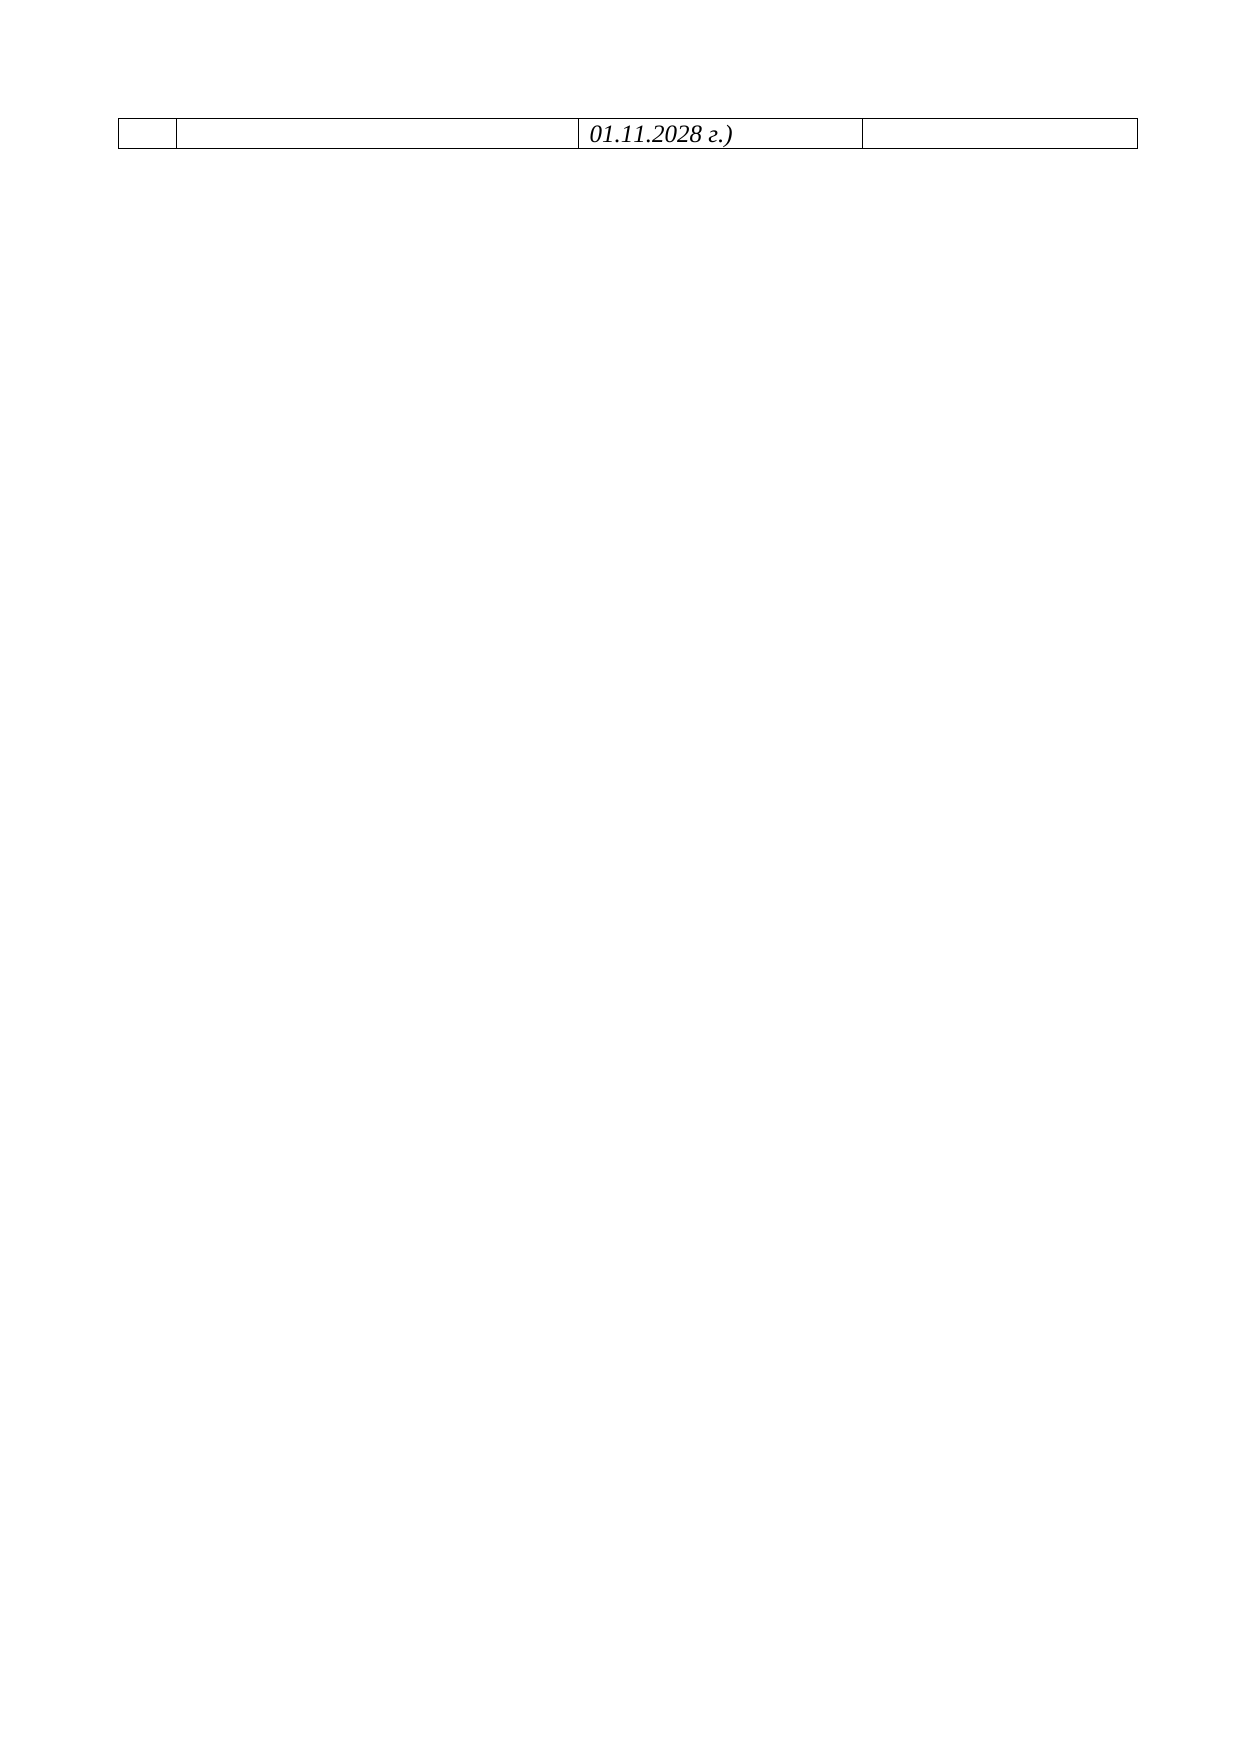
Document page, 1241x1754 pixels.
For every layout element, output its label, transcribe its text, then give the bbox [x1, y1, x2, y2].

table_cell [177, 119, 578, 148]
table_cell [119, 119, 176, 148]
table_cell [863, 119, 1137, 148]
table_cell 01.11.2028 г.) [579, 119, 862, 148]
